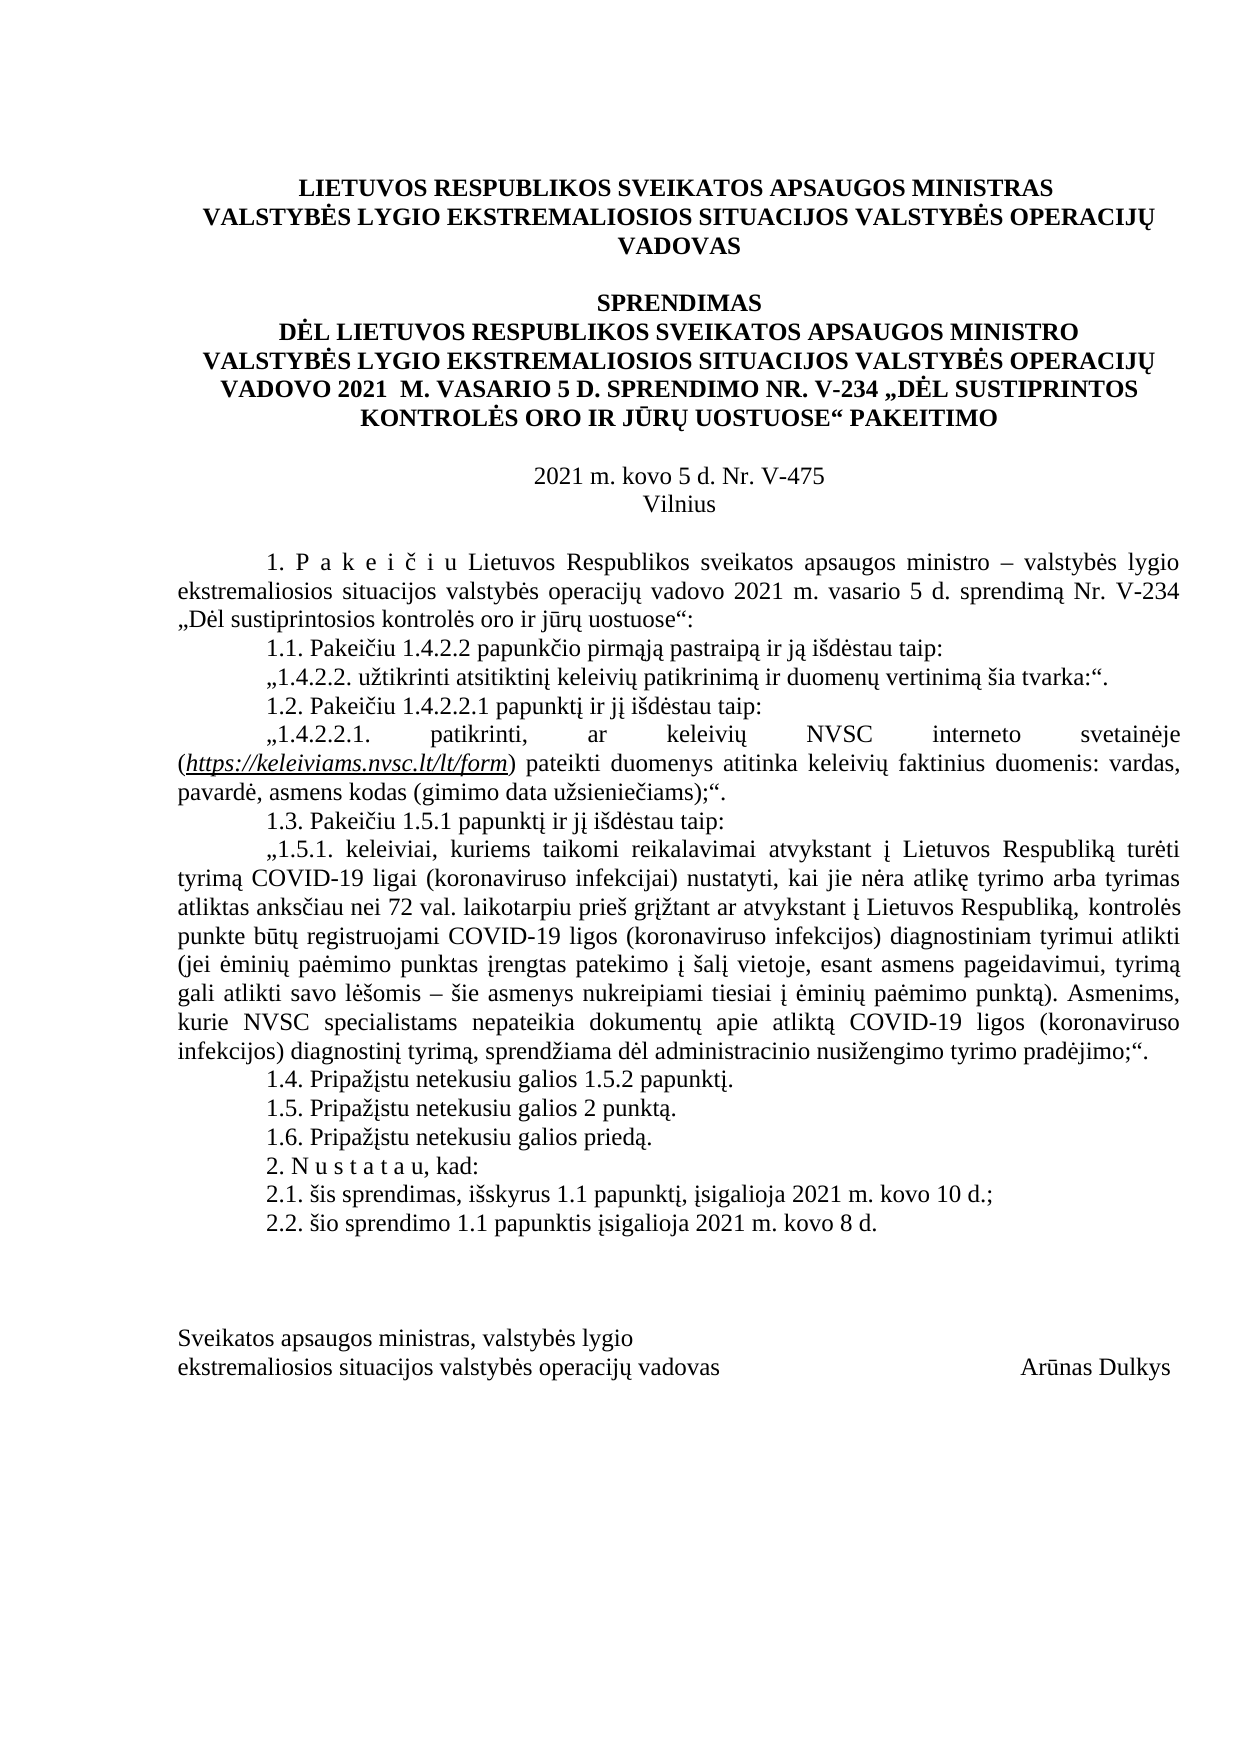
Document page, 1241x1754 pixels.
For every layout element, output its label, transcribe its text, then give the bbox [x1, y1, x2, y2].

text 1.2. Pakeičiu 1.4.2.2.1 papunktį ir jį išdėstau taip: [177, 691, 1181, 719]
text „1.4.2.2. užtikrinti atsitiktinį keleivių patikrinimą ir duomenų vertinimą šia tvarka:“. [177, 662, 1181, 691]
text 1.1. Pakeičiu 1.4.2.2 papunkčio pirmąją pastraipą ir ją išdėstau taip: [177, 633, 1181, 662]
text Sveikatos apsaugos ministras, valstybės lygio [177, 1323, 1181, 1352]
text Vilnius [177, 489, 1181, 518]
text VALSTYBĖS LYGIO EKSTREMALIOSIOS SITUACIJOS VALSTYBĖS OPERACIJŲ VADOVO 2021 M. VASARIO 5 D. SPRENDIMO NR. V-234 „DĖL SUSTIPRINTOS KONTROLĖS ORO IR JŪRŲ UOSTUOSE“ PAKEITIMO [177, 346, 1181, 432]
text LIETUVOS RESPUBLIKOS SVEIKATOS APSAUGOS MINISTRAS [177, 173, 1181, 202]
text 1.6. Pripažįstu netekusiu galios priedą. [177, 1122, 1181, 1151]
text 1.5. Pripažįstu netekusiu galios 2 punktą. [177, 1093, 1181, 1122]
text 2021 m. kovo 5 d. Nr. V-475 [177, 461, 1181, 489]
text 2.1. šis sprendimas, išskyrus 1.1 papunktį, įsigalioja 2021 m. kovo 10 d.; [177, 1179, 1181, 1208]
text „1.5.1. keleiviai, kuriems taikomi reikalavimai atvykstant į Lietuvos Respubliką turėti tyrimą COVID-19 ligai (koronaviruso infekcijai) nustatyti, kai jie nėra atlikę tyrimo arba tyrimas atliktas anksčiau nei 72 val. laikotarpiu prieš grįžtant ar atvykstant į Lietuvos Respubliką, kontrolės punkte būtų registruojami COVID-19 ligos (koronaviruso infekcijos) diagnostiniam tyrimui atlikti (jei ėminių paėmimo punktas įrengtas patekimo į šalį vietoje, esant asmens pageidavimui, tyrimą gali atlikti savo lėšomis – šie asmenys nukreipiami tiesiai į ėminių paėmimo punktą). Asmenims, kurie NVSC specialistams nepateikia dokumentų apie atliktą COVID-19 ligos (koronaviruso infekcijos) diagnostinį tyrimą, sprendžiama dėl administracinio nusižengimo tyrimo pradėjimo;“. [177, 834, 1181, 1064]
text 2.2. šio sprendimo 1.1 papunktis įsigalioja 2021 m. kovo 8 d. [177, 1208, 1181, 1237]
text 1.3. Pakeičiu 1.5.1 papunktį ir jį išdėstau taip: [177, 806, 1181, 834]
text 2. N u s t a t a u, kad: [177, 1151, 1181, 1179]
text „1.4.2.2.1. patikrinti, ar keleivių NVSC interneto svetainėje (https://keleiviams.nvsc.lt/lt/form) pateikti duomenys atitinka keleivių faktinius duomenis: vardas, pavardė, asmens kodas (gimimo data užsieniečiams);“. [177, 719, 1181, 806]
text DĖL LIETUVOS RESPUBLIKOS SVEIKATOS APSAUGOS MINISTRO [177, 317, 1181, 346]
text SPRENDIMAS [177, 288, 1181, 317]
text ekstremaliosios situacijos valstybės operacijų vadovas Arūnas Dulkys [177, 1352, 1181, 1381]
text 1. P a k e i č i u Lietuvos Respublikos sveikatos apsaugos ministro – valstybės lygio ekstremaliosios situacijos valstybės operacijų vadovo 2021 m. vasario 5 d. sprendimą Nr. V-234 „Dėl sustiprintosios kontrolės oro ir jūrų uostuose“: [177, 547, 1181, 633]
text VALSTYBĖS LYGIO EKSTREMALIOSIOS SITUACIJOS VALSTYBĖS OPERACIJŲ VADOVAS [177, 202, 1181, 259]
text 1.4. Pripažįstu netekusiu galios 1.5.2 papunktį. [177, 1064, 1181, 1093]
